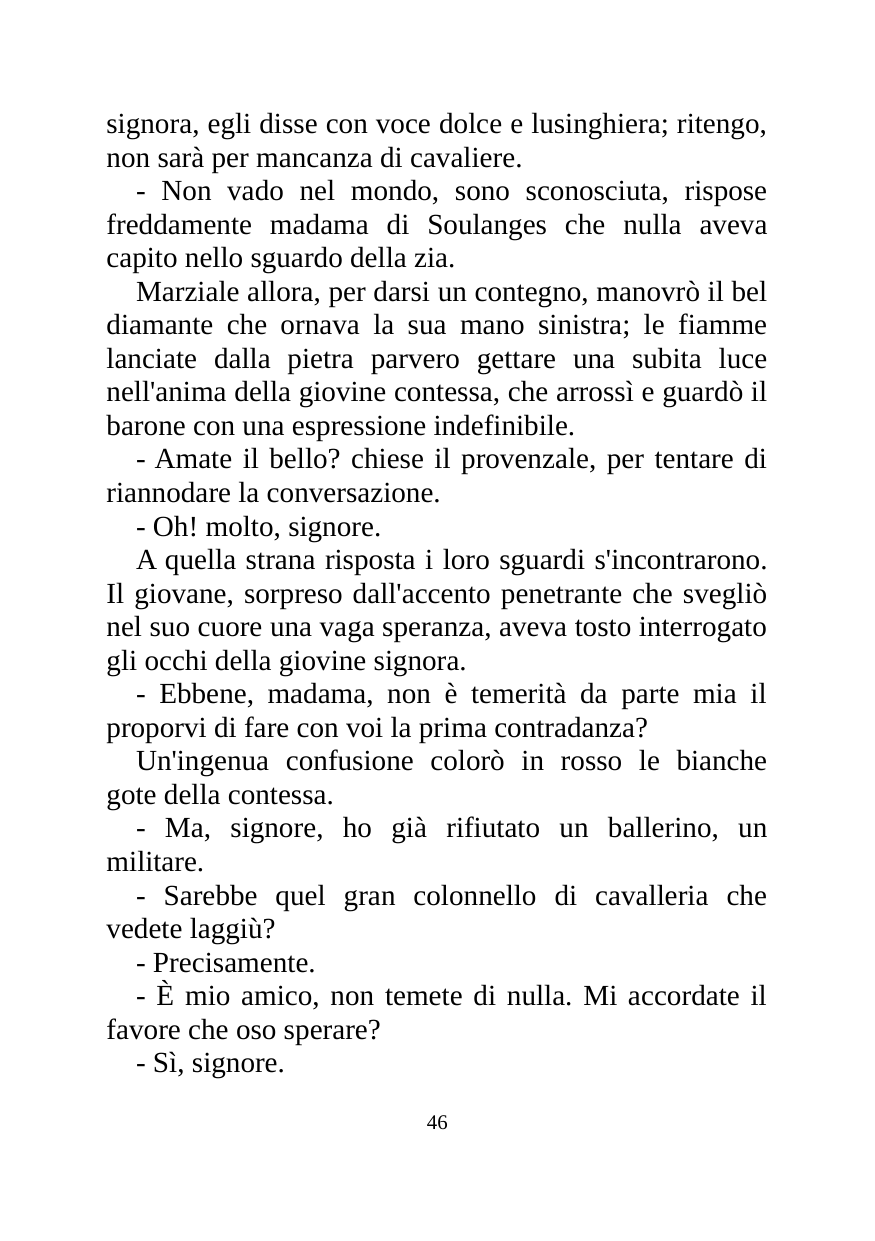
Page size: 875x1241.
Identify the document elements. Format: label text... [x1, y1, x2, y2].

text A quella strana risposta i loro sguardi s'incontrarono. Il giovane, sorpreso dall'accento penetrante che svegliò nel suo cuore una vaga speranza, aveva tosto interrogato gli occhi della giovine signora. [106, 542, 768, 676]
text - Precisamente. [106, 945, 768, 978]
text - Sì, signore. [106, 1045, 768, 1079]
text - Sarebbe quel gran colonnello di cavalleria che vedete laggiù? [106, 878, 768, 945]
text - È mio amico, non temete di nulla. Mi accordate il favore che oso sperare? [106, 978, 768, 1045]
text - Amate il bello? chiese il provenzale, per tentare di riannodare la conversazione. [106, 442, 768, 509]
text Un'ingenua confusione colorò in rosso le bianche gote della contessa. [106, 743, 768, 811]
text - Ma, signore, ho già rifiutato un ballerino, un militare. [106, 811, 768, 878]
text - Non vado nel mondo, sono sconosciuta, rispose freddamente madama di Soulanges che nulla aveva capito nello sguardo della zia. [106, 173, 768, 274]
text - Oh! molto, signore. [106, 509, 768, 542]
text signora, egli disse con voce dolce e lusinghiera; ritengo, non sarà per mancanza di cavaliere. [106, 106, 768, 173]
text Marziale allora, per darsi un contegno, manovrò il bel diamante che ornava la sua mano sinistra; le fiamme lanciate dalla pietra parvero gettare una subita luce nell'anima della giovine contessa, che arrossì e guardò il barone con una espressione indefinibile. [106, 274, 768, 442]
text - Ebbene, madama, non è temerità da parte mia il proporvi di fare con voi la prima contradanza? [106, 676, 768, 743]
